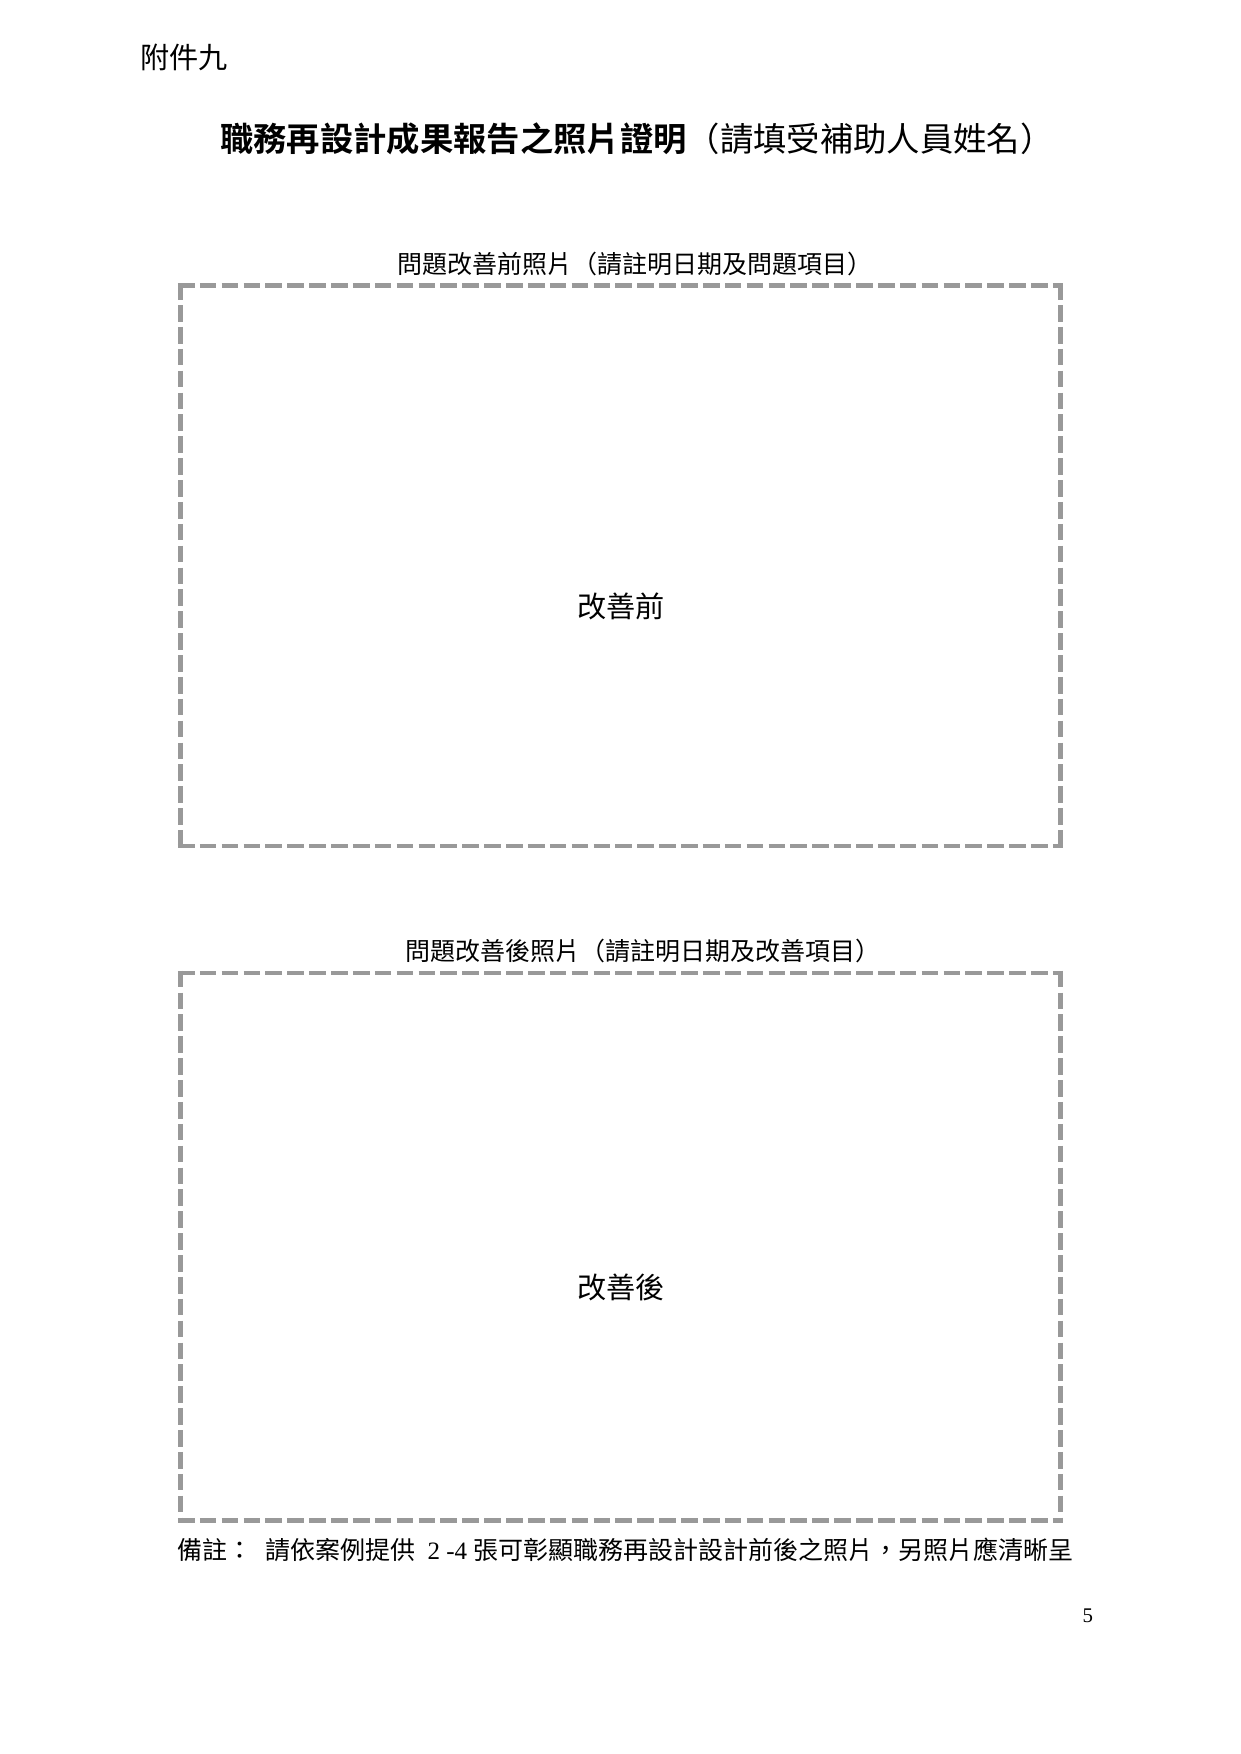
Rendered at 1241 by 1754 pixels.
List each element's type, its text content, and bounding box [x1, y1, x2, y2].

table_header 改善前 [180, 283, 1061, 844]
text 問題改善後照片（請註明日期及改善項目） [177, 908, 1092, 971]
text 備註： 請依案例提供 2 -4 張可彰顯職務再設計設計前後之照片，另照片應清晰呈 [177, 1523, 1092, 1569]
text 職務再設計成果報告之照片證明（請填受補助人員姓名） [177, 96, 1096, 158]
text 問題改善前照片（請註明日期及問題項目） [177, 221, 1092, 283]
table_header 改善後 [180, 971, 1061, 1518]
